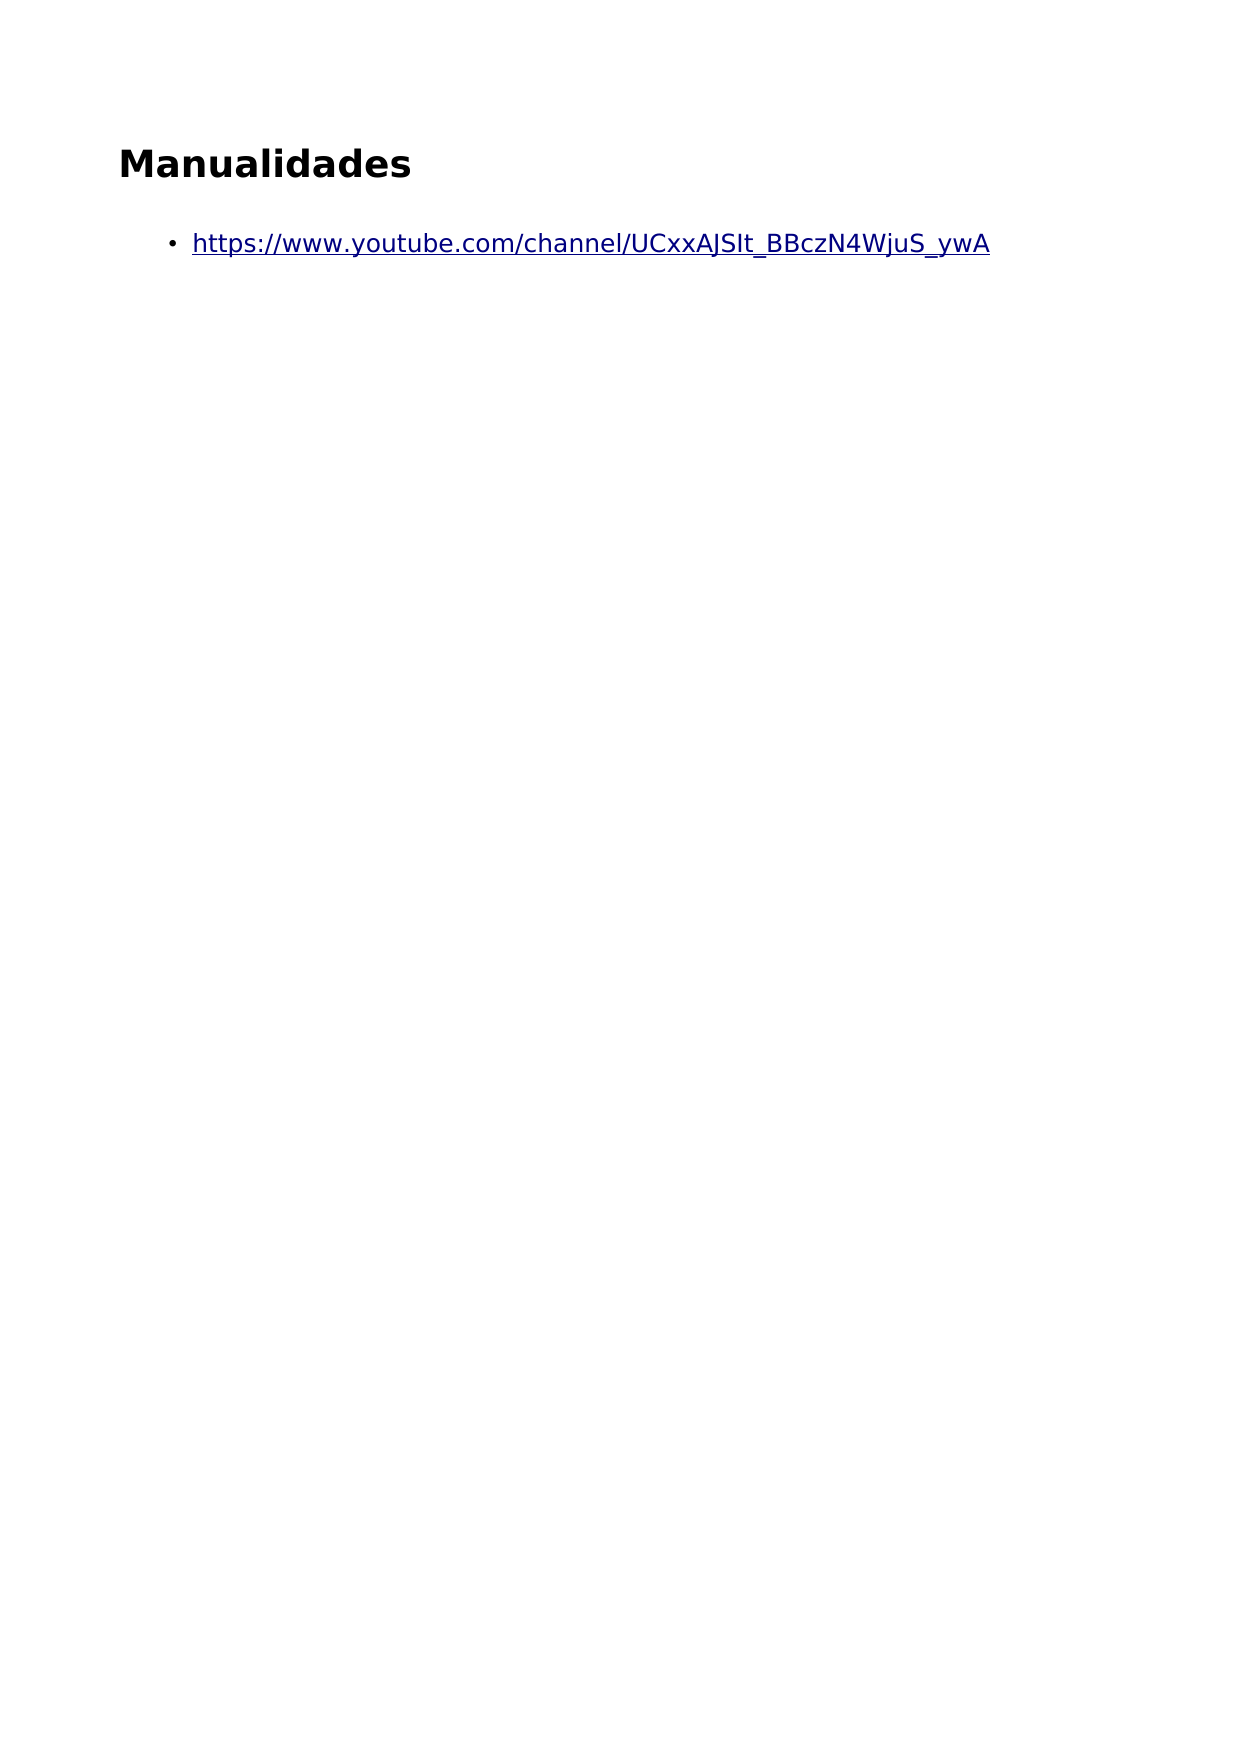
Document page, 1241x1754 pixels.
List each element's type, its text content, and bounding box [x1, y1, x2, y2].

list https://www.youtube.com/channel/UCxxAJSIt_BBczN4WjuS_ywA [177, 229, 1122, 258]
subtitle Manualidades [118, 143, 1122, 187]
